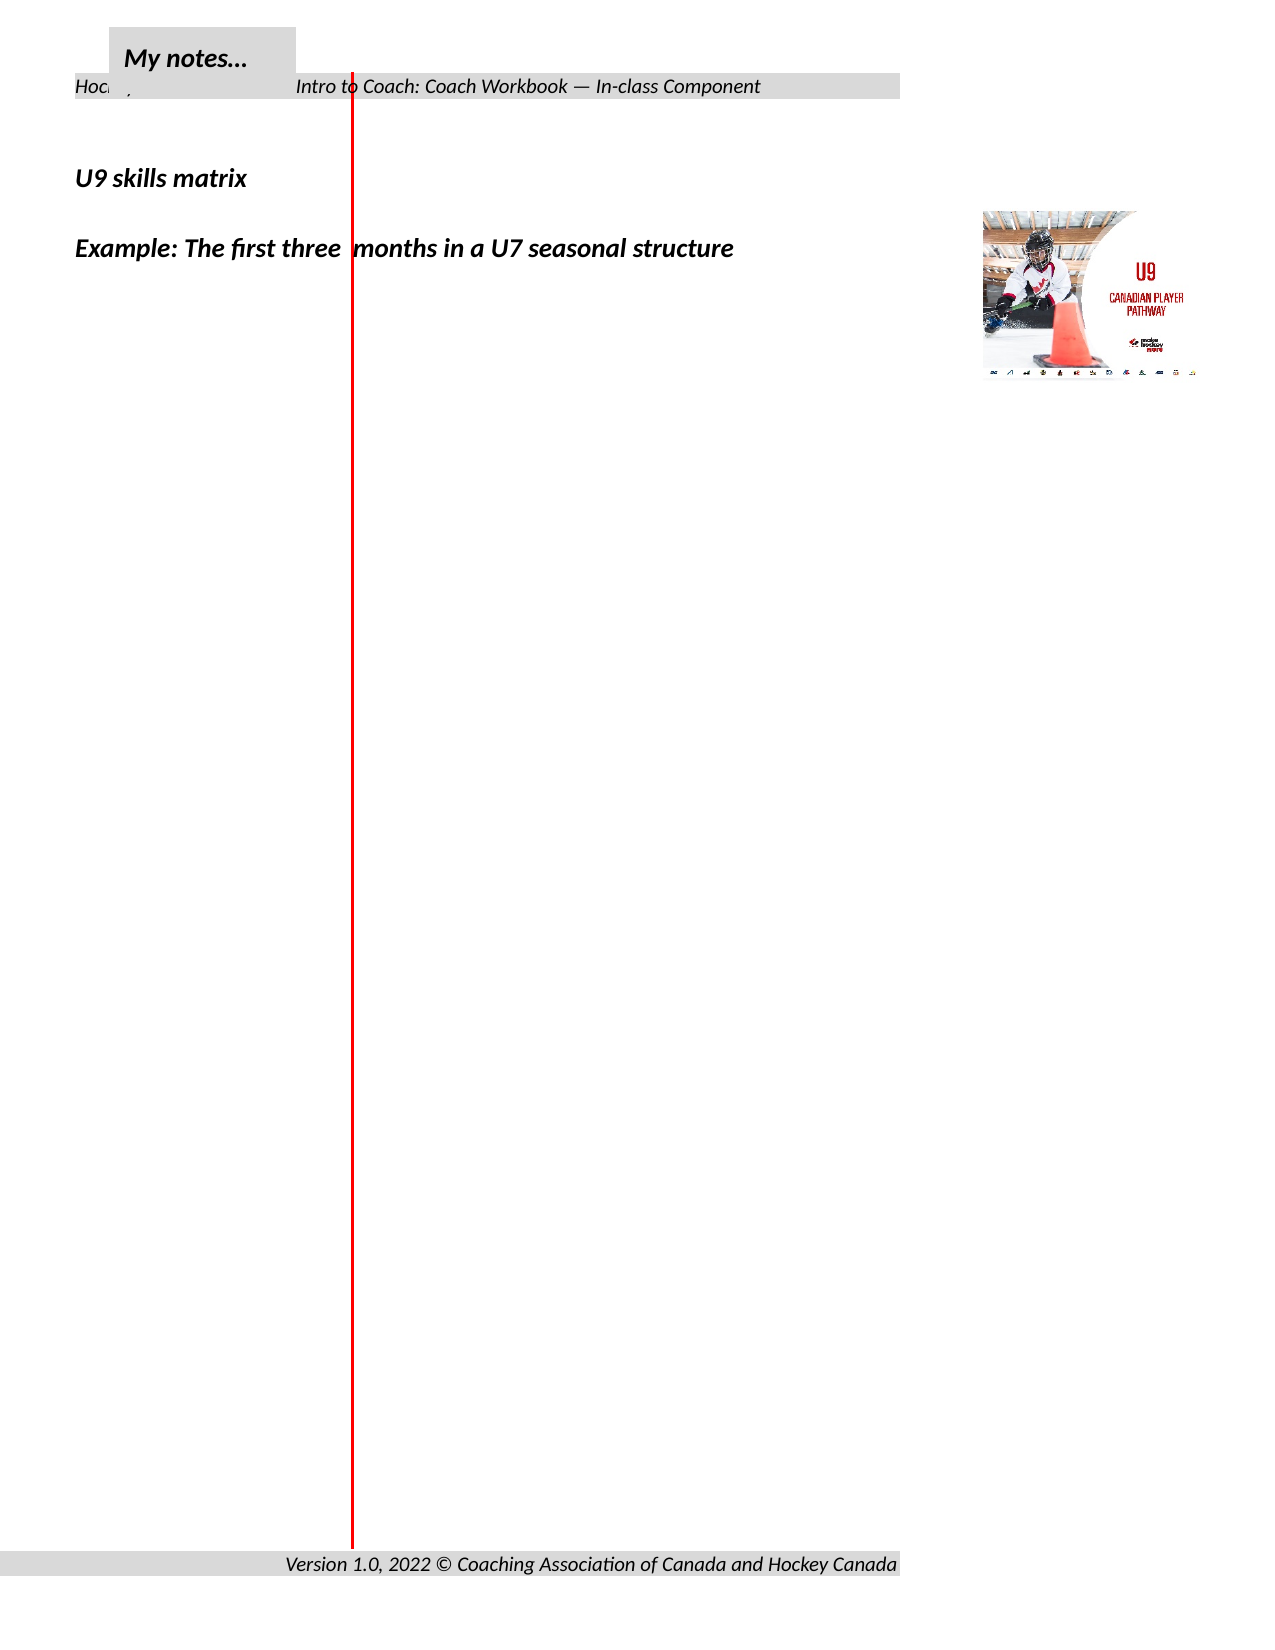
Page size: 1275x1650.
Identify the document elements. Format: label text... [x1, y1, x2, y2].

subtitle months in a U7 seasonal structure [354, 232, 900, 265]
subtitle U9 skills matrix [75, 161, 351, 194]
subtitle Example: The first three [75, 232, 351, 265]
subtitle [354, 161, 900, 194]
